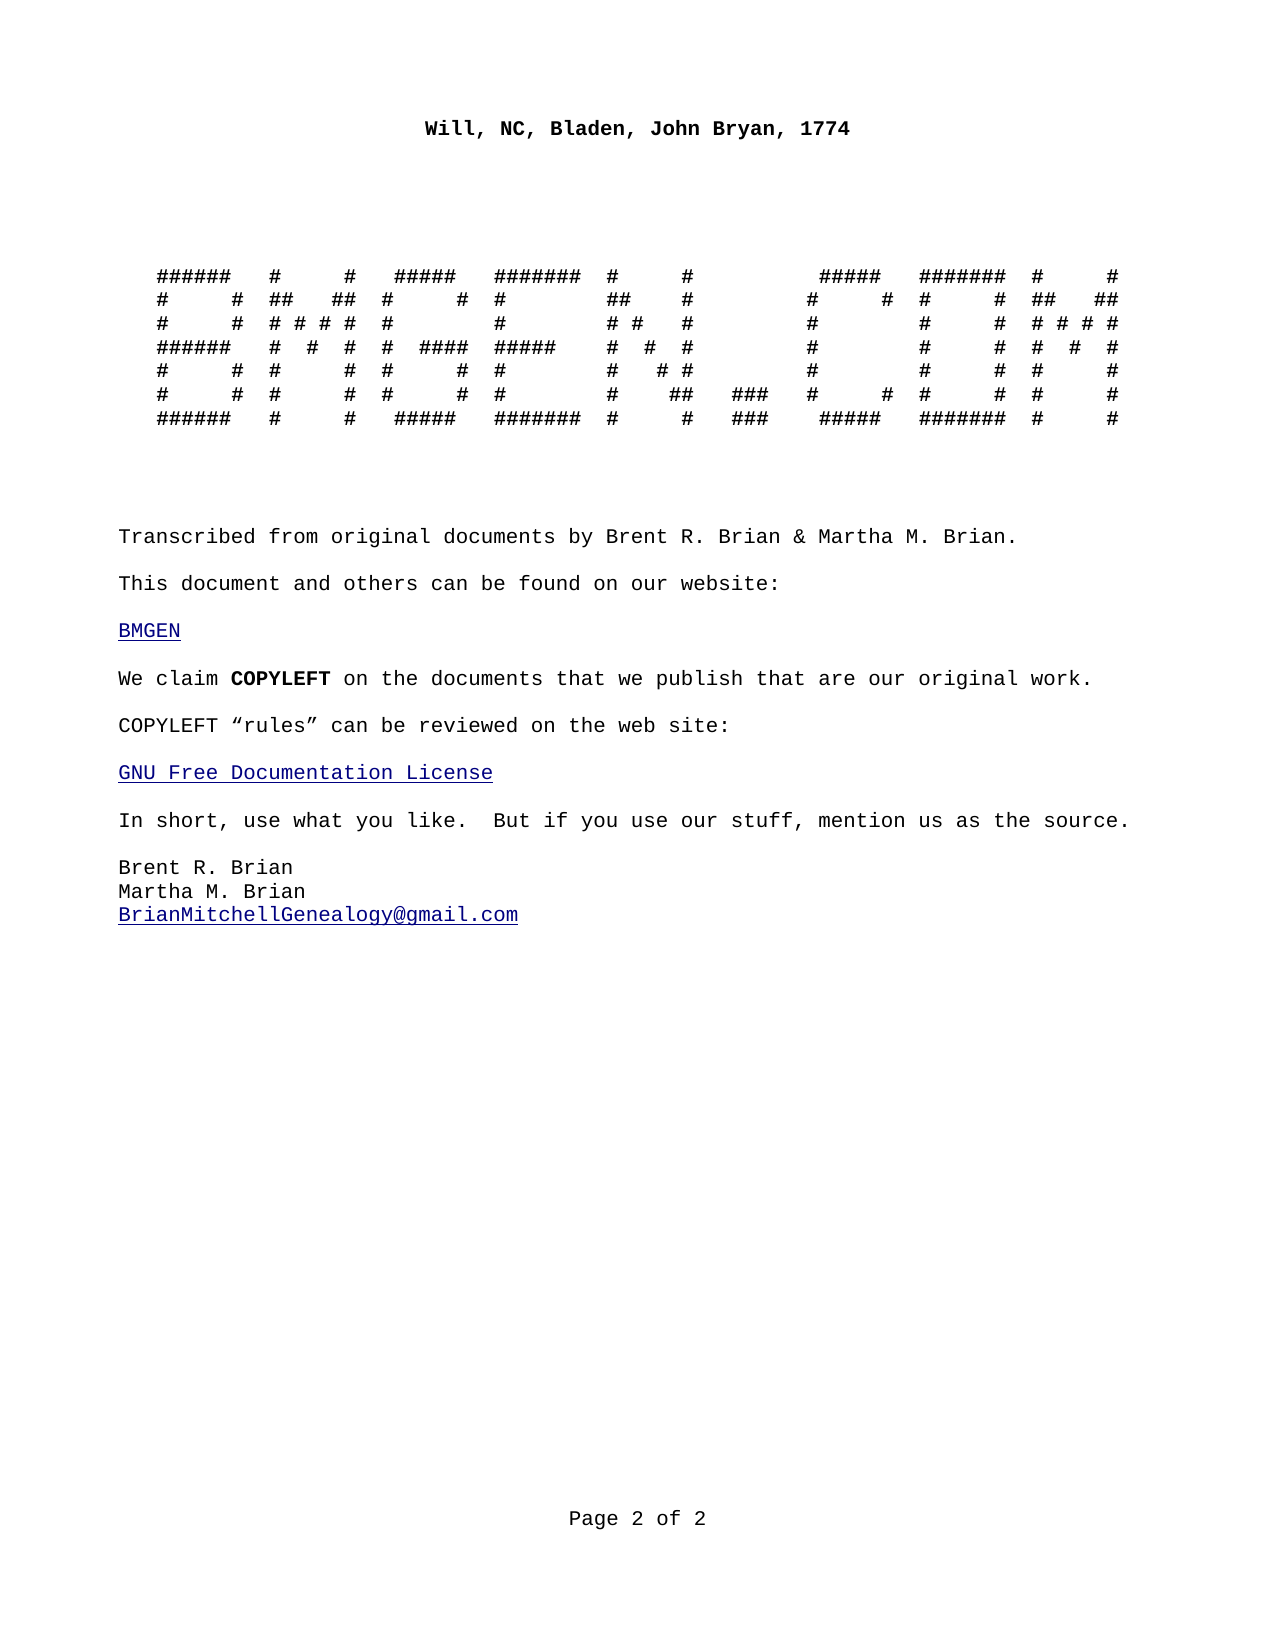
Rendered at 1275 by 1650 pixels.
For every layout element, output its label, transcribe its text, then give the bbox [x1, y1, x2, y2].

text Brent R. Brian [118, 857, 1157, 881]
text We claim COPYLEFT on the documents that we publish that are our original work. [118, 668, 1157, 691]
text Martha M. Brian [118, 881, 1157, 904]
text ###### # # # # #### ##### # # # # # # # # # [118, 337, 1157, 360]
text ###### # # ##### ####### # # ### ##### ####### # # [118, 408, 1157, 431]
text # # # # # # # # ## ### # # # # # # [118, 384, 1157, 408]
text GNU Free Documentation License [118, 762, 1157, 786]
text In short, use what you like. But if you use our stuff, mention us as the source. [118, 810, 1157, 833]
text BrianMitchellGenealogy@gmail.com [118, 904, 1157, 928]
text # # # # # # # # # # # # # # # [118, 360, 1157, 384]
text BMGEN [118, 621, 1157, 644]
text This document and others can be found on our website: [118, 573, 1157, 597]
text ###### # # ##### ####### # # ##### ####### # # [118, 266, 1157, 289]
text COPYLEFT “rules” can be reviewed on the web site: [118, 715, 1157, 739]
text Transcribed from original documents by Brent R. Brian & Martha M. Brian. [118, 526, 1157, 549]
text # # # # # # # # # # # # # # # # # # [118, 313, 1157, 337]
text # # ## ## # # # ## # # # # # ## ## [118, 289, 1157, 313]
